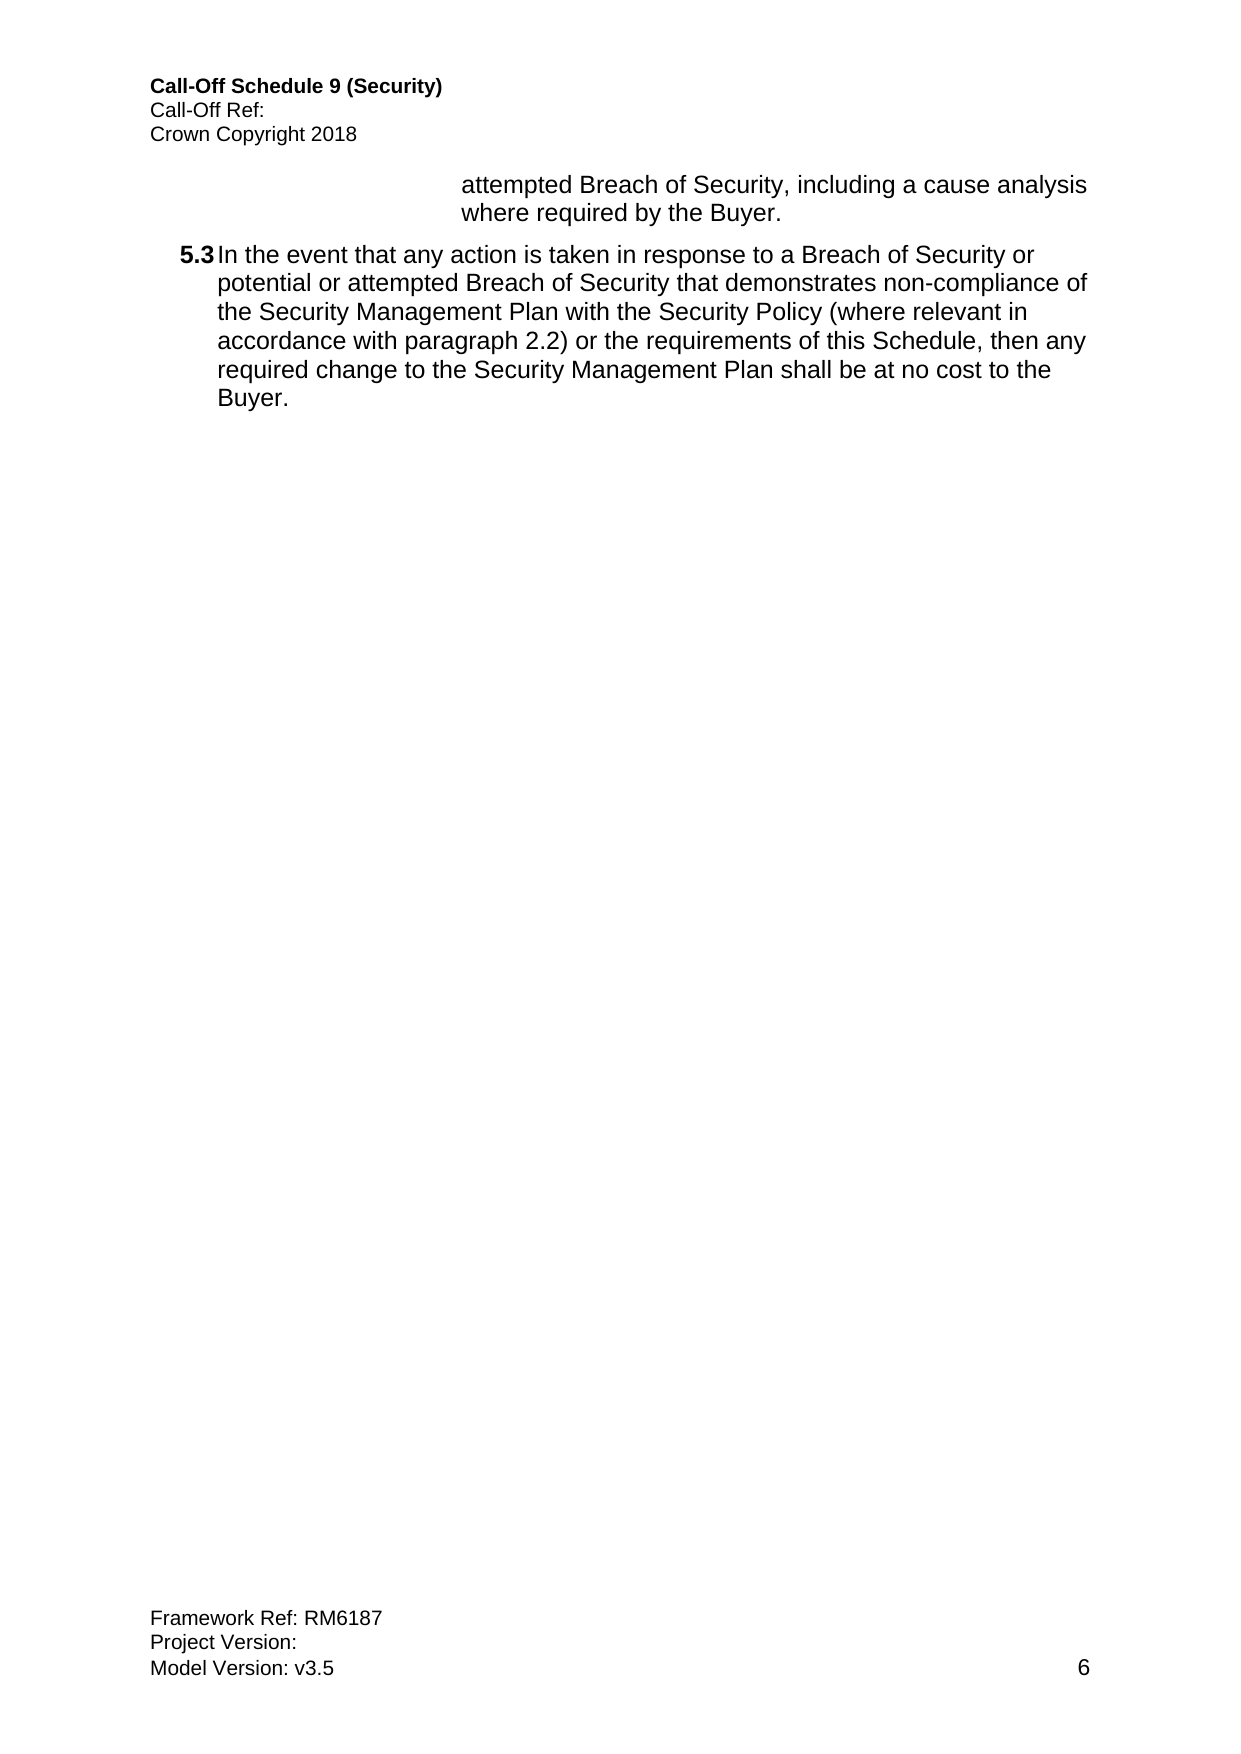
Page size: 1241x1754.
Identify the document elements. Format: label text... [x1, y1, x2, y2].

list In the event that any action is taken in response to a Breach of Security or potential or attempted Breach of Security that demonstrates non-compliance of the Security Management Plan with the Security Policy (where relevant in accordance with paragraph 2.2) or the requirements of this Schedule, then any required change to the Security Management Plan shall be at no cost to the Buyer. [179, 240, 1090, 412]
list attempted Breach of Security, including a cause analysis where required by the Buyer. [386, 170, 1090, 227]
